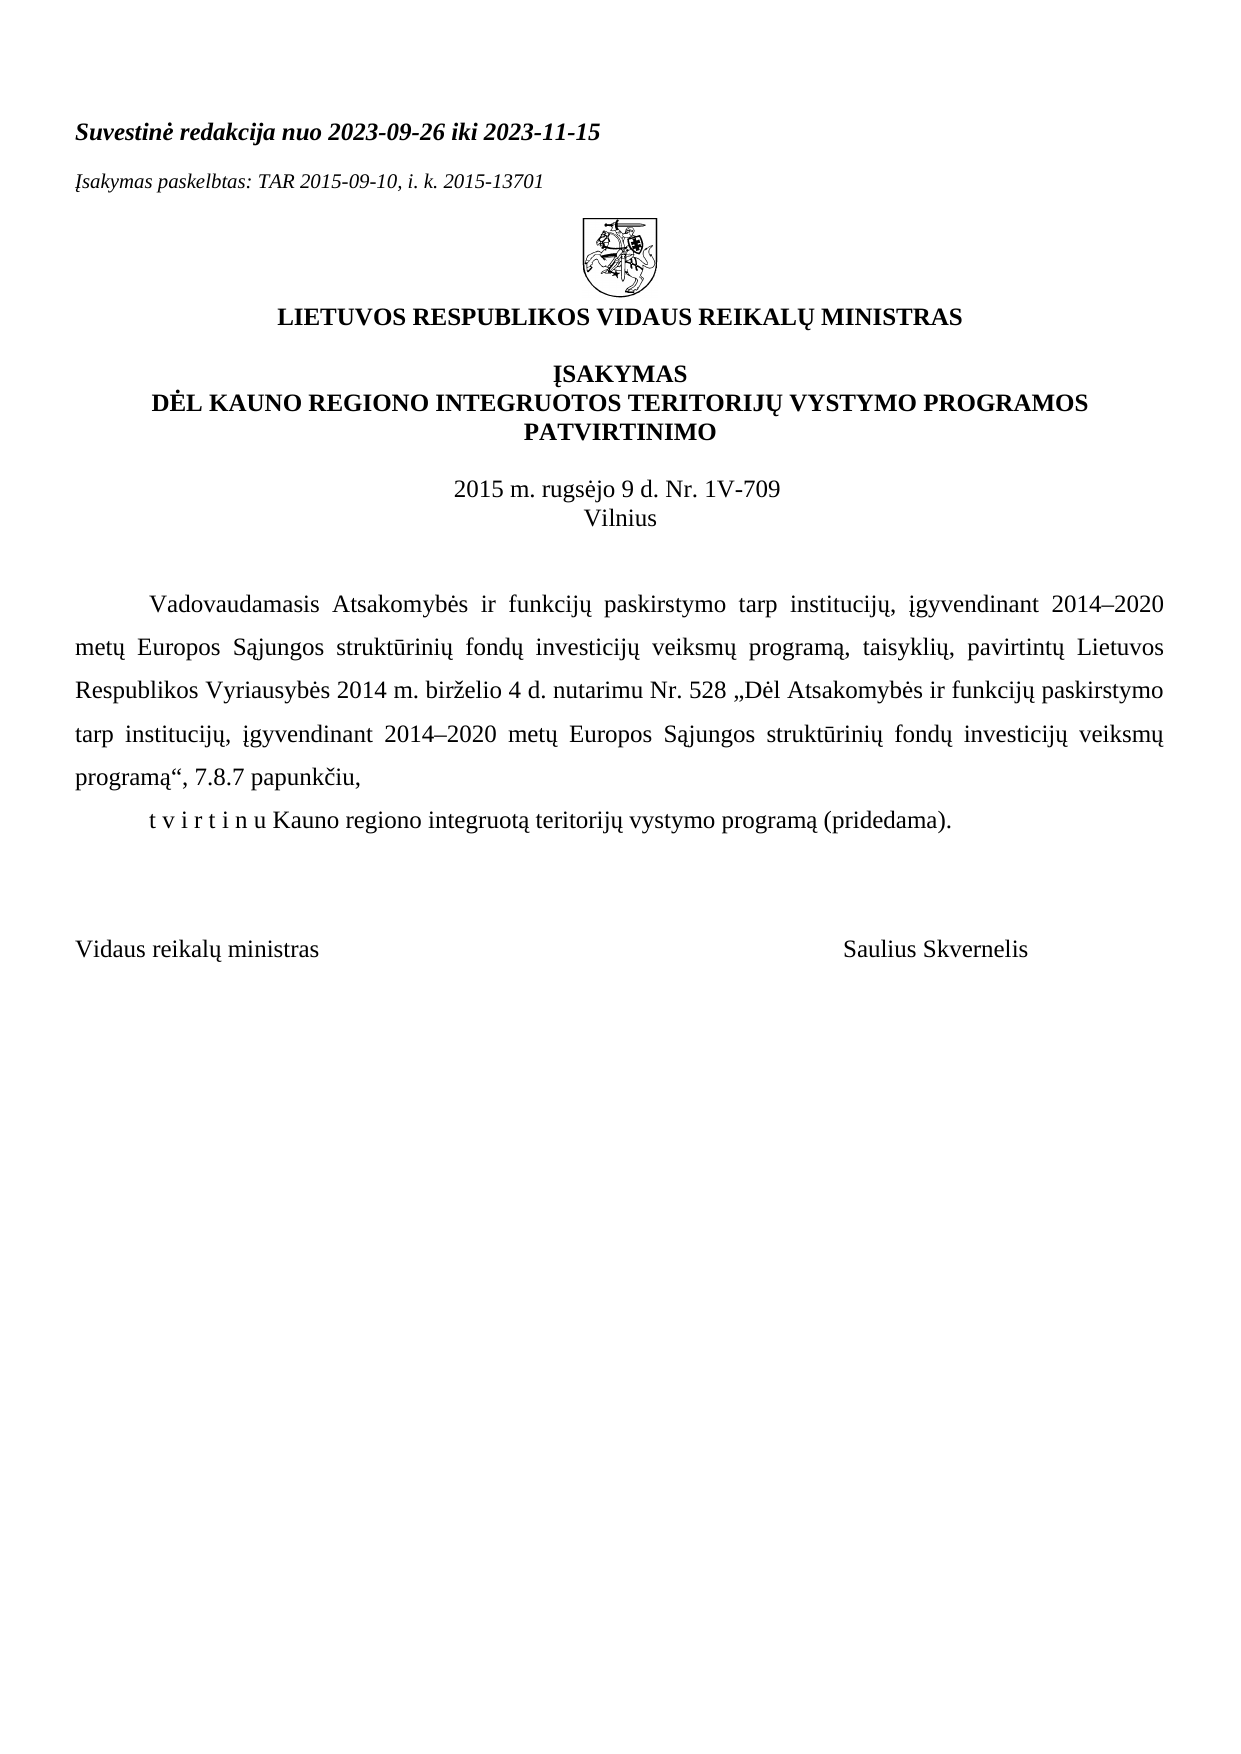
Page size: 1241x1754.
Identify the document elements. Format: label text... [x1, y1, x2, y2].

text t v i r t i n u Kauno regiono integruotą teritorijų vystymo programą (pridedama). [75, 805, 1165, 834]
text Įsakymas paskelbtas: TAR 2015-09-10, i. k. 2015-13701 [75, 169, 1165, 193]
text Vilnius [75, 503, 1165, 532]
text 2015 m. rugsėjo 9 d. Nr. 1V-709 [75, 474, 1165, 503]
text Vadovaudamasis Atsakomybės ir funkcijų paskirstymo tarp institucijų, įgyvendinant 2014–2020 metų Europos Sąjungos struktūrinių fondų investicijų veiksmų programą, taisyklių, pavirtintų Lietuvos Respublikos Vyriausybės 2014 m. birželio 4 d. nutarimu Nr. 528 „Dėl Atsakomybės ir funkcijų paskirstymo tarp institucijų, įgyvendinant 2014–2020 metų Europos Sąjungos struktūrinių fondų investicijų veiksmų programą“, 7.8.7 papunkčiu, [75, 589, 1165, 791]
text DĖL KAUNO REGIONO INTEGRUOTOS TERITORIJŲ VYSTYMO PROGRAMOS PATVIRTINIMO [75, 388, 1165, 446]
text ĮSAKYMAS [75, 359, 1165, 388]
text Suvestinė redakcija nuo 2023-09-26 iki 2023-11-15 [75, 117, 1165, 145]
text Vidaus reikalų ministras Saulius Skvernelis [75, 934, 1165, 963]
text LIETUVOS RESPUBLIKOS VIDAUS REIKALŲ MINISTRAS [75, 302, 1165, 331]
